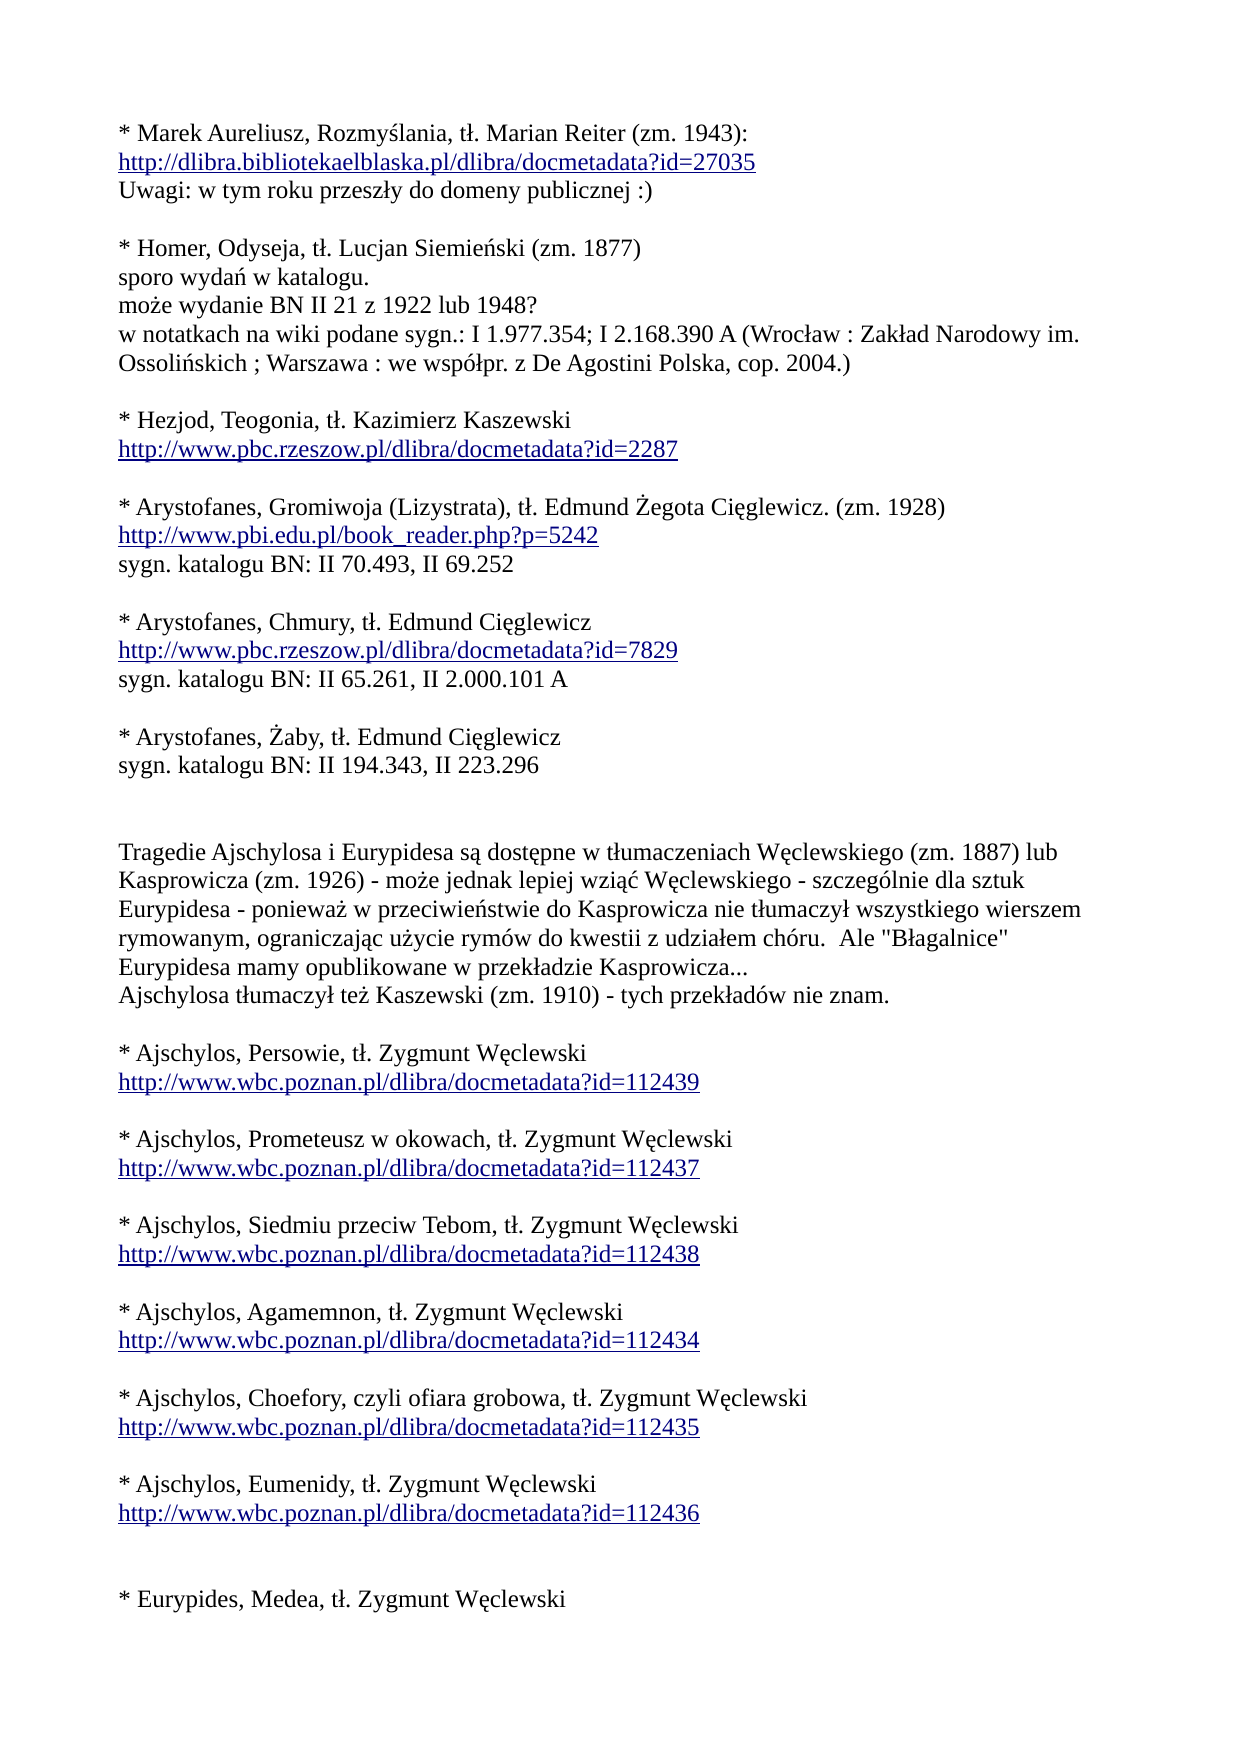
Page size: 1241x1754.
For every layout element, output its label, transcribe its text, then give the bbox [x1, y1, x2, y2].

text * Marek Aureliusz, Rozmyślania, tł. Marian Reiter (zm. 1943): http://dlibra.bibliotekaelblaska.pl/dlibra/docmetadata?id=27035 Uwagi: w tym roku przeszły do domeny publicznej :) * Homer, Odyseja, tł. Lucjan Siemieński (zm. 1877) sporo wydań w katalogu. może wydanie BN II 21 z 1922 lub 1948? w notatkach na wiki podane sygn.: I 1.977.354; I 2.168.390 A (Wrocław : Zakład Narodowy im. Ossolińskich ; Warszawa : we współpr. z De Agostini Polska, cop. 2004.) * Hezjod, Teogonia, tł. Kazimierz Kaszewski http://www.pbc.rzeszow.pl/dlibra/docmetadata?id=2287 * Arystofanes, Gromiwoja (Lizystrata), tł. Edmund Żegota Cięglewicz. (zm. 1928) http://www.pbi.edu.pl/book_reader.php?p=5242 sygn. katalogu BN: II 70.493, II 69.252 * Arystofanes, Chmury, tł. Edmund Cięglewicz http://www.pbc.rzeszow.pl/dlibra/docmetadata?id=7829 sygn. katalogu BN: II 65.261, II 2.000.101 A * Arystofanes, Żaby, tł. Edmund Cięglewicz sygn. katalogu BN: II 194.343, II 223.296 Tragedie Ajschylosa i Eurypidesa są dostępne w tłumaczeniach Węclewskiego (zm. 1887) lub Kasprowicza (zm. 1926) - może jednak lepiej wziąć Węclewskiego - szczególnie dla sztuk Eurypidesa - ponieważ w przeciwieństwie do Kasprowicza nie tłumaczył wszystkiego wierszem rymowanym, ograniczając użycie rymów do kwestii z udziałem chóru. Ale "Błagalnice" Eurypidesa mamy opublikowane w przekładzie Kasprowicza... Ajschylosa tłumaczył też Kaszewski (zm. 1910) - tych przekładów nie znam. * Ajschylos, Persowie, tł. Zygmunt Węclewski http://www.wbc.poznan.pl/dlibra/docmetadata?id=112439 * Ajschylos, Prometeusz w okowach, tł. Zygmunt Węclewski http://www.wbc.poznan.pl/dlibra/docmetadata?id=112437 * Ajschylos, Siedmiu przeciw Tebom, tł. Zygmunt Węclewski http://www.wbc.poznan.pl/dlibra/docmetadata?id=112438 * Ajschylos, Agamemnon, tł. Zygmunt Węclewski http://www.wbc.poznan.pl/dlibra/docmetadata?id=112434 * Ajschylos, Choefory, czyli ofiara grobowa, tł. Zygmunt Węclewski http://www.wbc.poznan.pl/dlibra/docmetadata?id=112435 * Ajschylos, Eumenidy, tł. Zygmunt Węclewski http://www.wbc.poznan.pl/dlibra/docmetadata?id=112436 * Eurypides, Medea, tł. Zygmunt Węclewski [118, 118, 1122, 1613]
